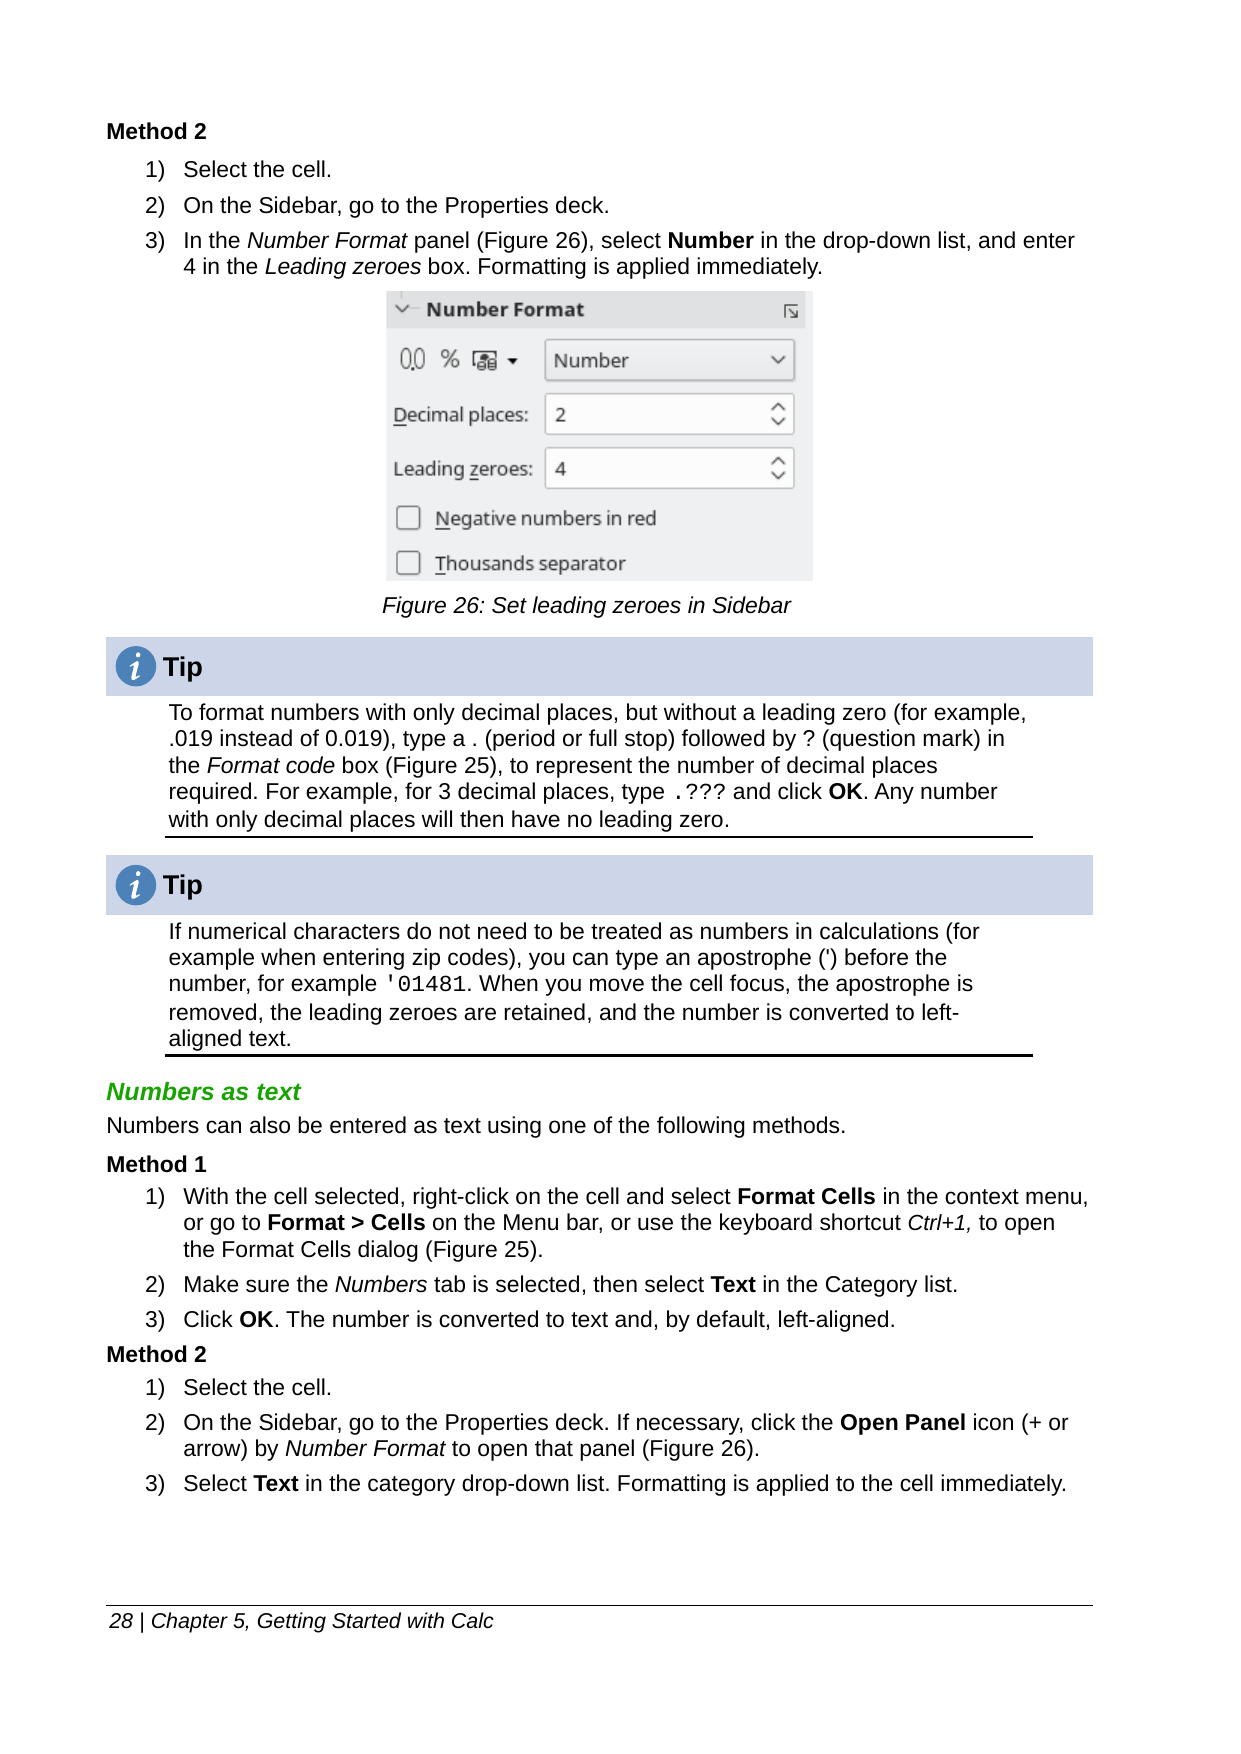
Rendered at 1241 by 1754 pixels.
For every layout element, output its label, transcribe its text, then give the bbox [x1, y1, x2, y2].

subtitle Numbers as text [106, 1077, 1093, 1106]
list On the Sidebar, go to the Properties deck. [165, 192, 1093, 218]
list Select the cell. [165, 156, 1093, 183]
picture [386, 291, 813, 581]
list Click OK. The number is converted to text and, by default, left-aligned. [165, 1306, 1093, 1332]
text Method 1 [106, 1151, 1093, 1177]
text Method 2 [106, 1341, 1093, 1368]
list Make sure the Numbers tab is selected, then select Text in the Category list. [165, 1271, 1093, 1297]
subtitle Tip [106, 855, 1093, 915]
list On the Sidebar, go to the Properties deck. If necessary, click the Open Panel icon (+ or arrow) by Number Format to open that panel (Figure 26). [165, 1409, 1093, 1462]
text Figure 26: Set leading zeroes in Sidebar [382, 592, 817, 619]
text Method 2 [106, 118, 1093, 144]
list With the cell selected, right-click on the cell and select Format Cells in the context menu, or go to Format > Cells on the Menu bar, or use the keyboard shortcut Ctrl+1, to open the Format Cells dialog (Figure 25). [165, 1183, 1093, 1262]
list In the Number Format panel (Figure 26), select Number in the drop-down list, and enter 4 in the Leading zeroes box. Formatting is applied immediately. [165, 227, 1093, 279]
text Numbers can also be entered as text using one of the following methods. [106, 1112, 1093, 1138]
text To format numbers with only decimal places, but without a leading zero (for example, .019 instead of 0.019), type a . (period or full stop) followed by ? (question mark) in the Format code box (Figure 25), to represent the number of decimal places required. For example, for 3 decimal places, type .??? and click OK. Any number with only decimal places will then have no leading zero. [165, 696, 1033, 836]
subtitle Tip [106, 637, 1093, 696]
list Select the cell. [165, 1374, 1093, 1400]
list Select Text in the category drop-down list. Formatting is applied to the cell immediately. [165, 1470, 1093, 1497]
text If numerical characters do not need to be treated as numbers in calculations (for example when entering zip codes), you can type an apostrophe (') before the number, for example '01481. When you move the cell focus, the apostrophe is removed, the leading zeroes are retained, and the number is converted to left-aligned text. [165, 915, 1033, 1054]
